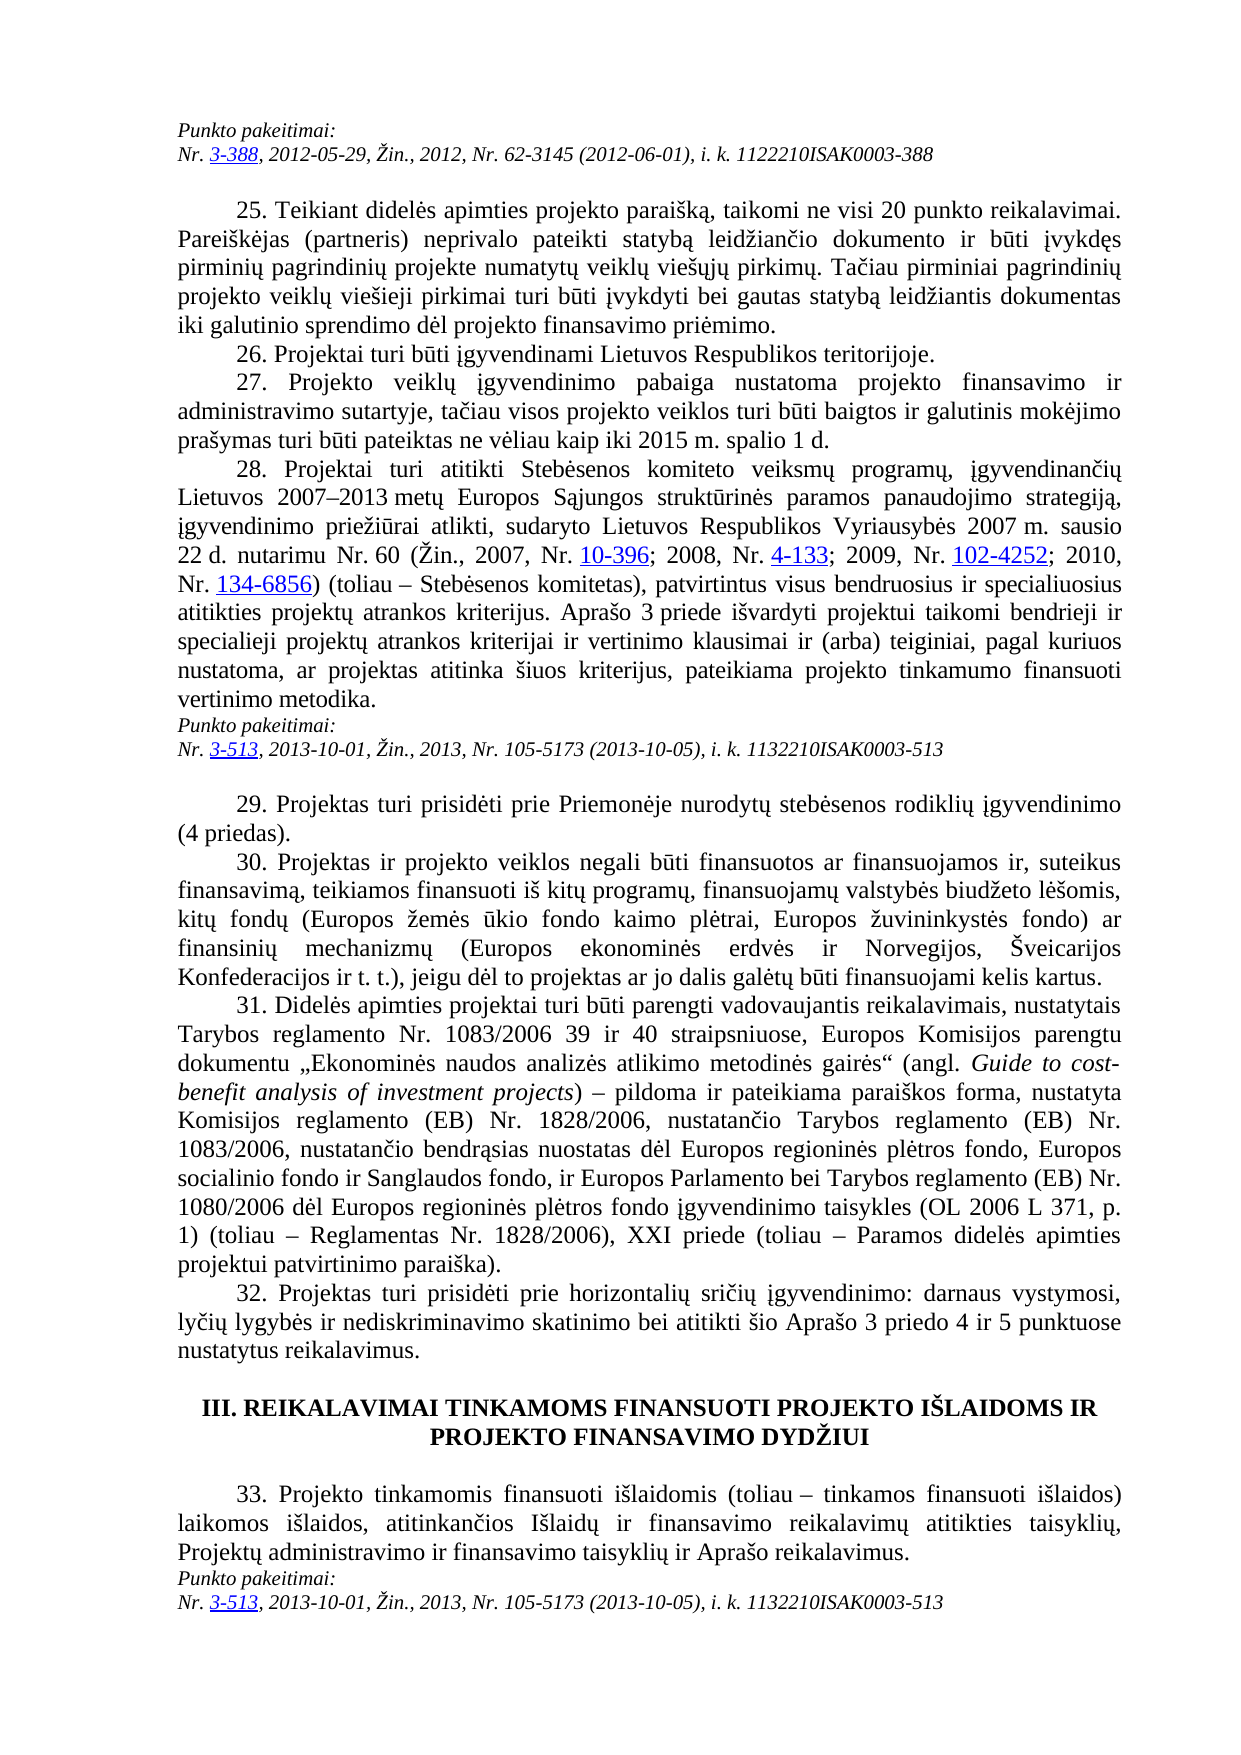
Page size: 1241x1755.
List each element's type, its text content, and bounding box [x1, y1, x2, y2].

text Nr. 3-388, 2012-05-29, Žin., 2012, Nr. 62-3145 (2012-06-01), i. k. 1122210ISAK0003-388 [177, 142, 1122, 166]
text Nr. 3-513, 2013-10-01, Žin., 2013, Nr. 105-5173 (2013-10-05), i. k. 1132210ISAK0003-513 [177, 1590, 1122, 1614]
text 28. Projektai turi atitikti Stebėsenos komiteto veiksmų programų, įgyvendinančių Lietuvos 2007–2013 metų Europos Sąjungos struktūrinės paramos panaudojimo strategiją, įgyvendinimo priežiūrai atlikti, sudaryto Lietuvos Respublikos Vyriausybės 2007 m. sausio 22 d. nutarimu Nr. 60 (Žin., 2007, Nr. 10-396; 2008, Nr. 4-133; 2009, Nr. 102-4252; 2010, Nr. 134-6856) (toliau – Stebėsenos komitetas), patvirtintus visus bendruosius ir specialiuosius atitikties projektų atrankos kriterijus. Aprašo 3 priede išvardyti projektui taikomi bendrieji ir specialieji projektų atrankos kriterijai ir vertinimo klausimai ir (arba) teiginiai, pagal kuriuos nustatoma, ar projektas atitinka šiuos kriterijus, pateikiama projekto tinkamumo finansuoti vertinimo metodika. [177, 454, 1122, 712]
text 25. Teikiant didelės apimties projekto paraišką, taikomi ne visi 20 punkto reikalavimai. Pareiškėjas (partneris) neprivalo pateikti statybą leidžiančio dokumento ir būti įvykdęs pirminių pagrindinių projekte numatytų veiklų viešųjų pirkimų. Tačiau pirminiai pagrindinių projekto veiklų viešieji pirkimai turi būti įvykdyti bei gautas statybą leidžiantis dokumentas iki galutinio sprendimo dėl projekto finansavimo priėmimo. [177, 195, 1122, 339]
text 30. Projektas ir projekto veiklos negali būti finansuotos ar finansuojamos ir, suteikus finansavimą, teikiamos finansuoti iš kitų programų, finansuojamų valstybės biudžeto lėšomis, kitų fondų (Europos žemės ūkio fondo kaimo plėtrai, Europos žuvininkystės fondo) ar finansinių mechanizmų (Europos ekonominės erdvės ir Norvegijos, Šveicarijos Konfederacijos ir t. t.), jeigu dėl to projektas ar jo dalis galėtų būti finansuojami kelis kartus. [177, 847, 1122, 991]
text 27. Projekto veiklų įgyvendinimo pabaiga nustatoma projekto finansavimo ir administravimo sutartyje, tačiau visos projekto veiklos turi būti baigtos ir galutinis mokėjimo prašymas turi būti pateiktas ne vėliau kaip iki 2015 m. spalio 1 d. [177, 367, 1122, 454]
text 31. Didelės apimties projektai turi būti parengti vadovaujantis reikalavimais, nustatytais Tarybos reglamento Nr. 1083/2006 39 ir 40 straipsniuose, Europos Komisijos parengtu dokumentu „Ekonominės naudos analizės atlikimo metodinės gairės“ (angl. Guide to cost-benefit analysis of investment projects) – pildoma ir pateikiama paraiškos forma, nustatyta Komisijos reglamento (EB) Nr. 1828/2006, nustatančio Tarybos reglamento (EB) Nr. 1083/2006, nustatančio bendrąsias nuostatas dėl Europos regioninės plėtros fondo, Europos socialinio fondo ir Sanglaudos fondo, ir Europos Parlamento bei Tarybos reglamento (EB) Nr. 1080/2006 dėl Europos regioninės plėtros fondo įgyvendinimo taisykles (OL 2006 L 371, p. 1) (toliau – Reglamentas Nr. 1828/2006), XXI priede (toliau – Paramos didelės apimties projektui patvirtinimo paraiška). [177, 991, 1122, 1278]
text Nr. 3-513, 2013-10-01, Žin., 2013, Nr. 105-5173 (2013-10-05), i. k. 1132210ISAK0003-513 [177, 737, 1122, 761]
text 29. Projektas turi prisidėti prie Priemonėje nurodytų stebėsenos rodiklių įgyvendinimo (4 priedas). [177, 789, 1122, 847]
text III. REIKALAVIMAI TINKAMOMS FINANSUOTI PROJEKTO IŠLAIDOMS IR PROJEKTO FINANSAVIMO DYDŽIUI [177, 1393, 1122, 1451]
text 33. Projekto tinkamomis finansuoti išlaidomis (toliau – tinkamos finansuoti išlaidos) laikomos išlaidos, atitinkančios Išlaidų ir finansavimo reikalavimų atitikties taisyklių, Projektų administravimo ir finansavimo taisyklių ir Aprašo reikalavimus. [177, 1479, 1122, 1566]
text Punkto pakeitimai: [177, 1566, 1122, 1590]
text Punkto pakeitimai: [177, 118, 1122, 142]
text 32. Projektas turi prisidėti prie horizontalių sričių įgyvendinimo: darnaus vystymosi, lyčių lygybės ir nediskriminavimo skatinimo bei atitikti šio Aprašo 3 priedo 4 ir 5 punktuose nustatytus reikalavimus. [177, 1278, 1122, 1364]
text 26. Projektai turi būti įgyvendinami Lietuvos Respublikos teritorijoje. [177, 339, 1122, 367]
text Punkto pakeitimai: [177, 712, 1122, 737]
